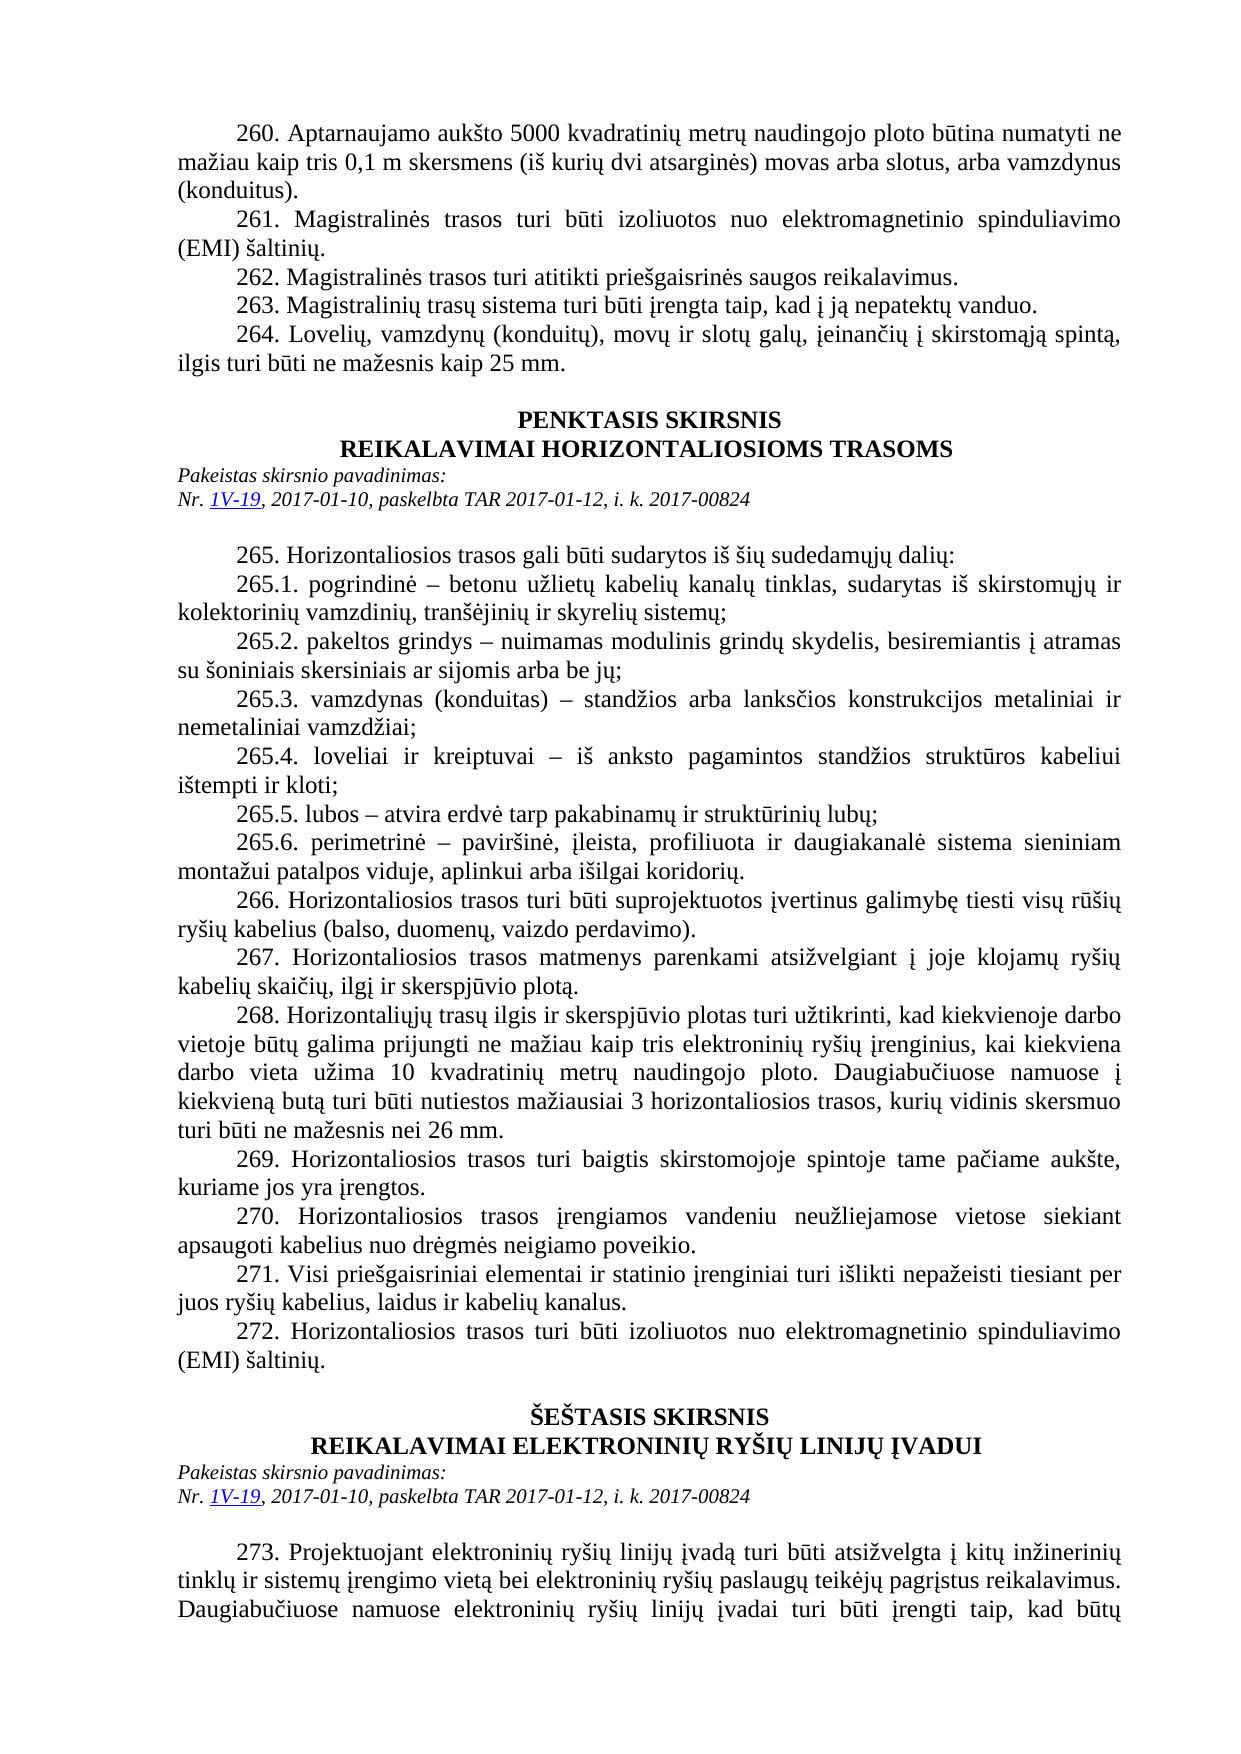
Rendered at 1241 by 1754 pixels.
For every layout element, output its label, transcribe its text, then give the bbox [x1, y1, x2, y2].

text 273. Projektuojant elektroninių ryšių linijų įvadą turi būti atsižvelgta į kitų inžinerinių tinklų ir sistemų įrengimo vietą bei elektroninių ryšių paslaugų teikėjų pagrįstus reikalavimus. Daugiabučiuose namuose elektroninių ryšių linijų įvadai turi būti įrengti taip, kad būtų [177, 1537, 1122, 1623]
text 265.6. perimetrinė – paviršinė, įleista, profiliuota ir daugiakanalė sistema sieniniam montažui patalpos viduje, aplinkui arba išilgai koridorių. [177, 827, 1122, 885]
text PENKTASIS SKIRSNIS REIKALAVIMAI HORIZONTALIOSIOMS TRASOMS [177, 406, 1122, 463]
text 264. Lovelių, vamzdynų (konduitų), movų ir slotų galų, įeinančių į skirstomąją spintą, ilgis turi būti ne mažesnis kaip 25 mm. [177, 319, 1122, 377]
text 265.1. pogrindinė – betonu užlietų kabelių kanalų tinklas, sudarytas iš skirstomųjų ir kolektorinių vamzdinių, tranšėjinių ir skyrelių sistemų; [177, 569, 1122, 626]
text 263. Magistralinių trasų sistema turi būti įrengta taip, kad į ją nepatektų vanduo. [177, 291, 1122, 319]
text 272. Horizontaliosios trasos turi būti izoliuotos nuo elektromagnetinio spinduliavimo (EMI) šaltinių. [177, 1316, 1122, 1374]
text 267. Horizontaliosios trasos matmenys parenkami atsižvelgiant į joje klojamų ryšių kabelių skaičių, ilgį ir skerspjūvio plotą. [177, 942, 1122, 1000]
text 271. Visi priešgaisriniai elementai ir statinio įrenginiai turi išlikti nepažeisti tiesiant per juos ryšių kabelius, laidus ir kabelių kanalus. [177, 1259, 1122, 1316]
text Pakeistas skirsnio pavadinimas: [177, 1460, 1122, 1484]
text 266. Horizontaliosios trasos turi būti suprojektuotos įvertinus galimybę tiesti visų rūšių ryšių kabelius (balso, duomenų, vaizdo perdavimo). [177, 885, 1122, 942]
text 265.5. lubos – atvira erdvė tarp pakabinamų ir struktūrinių lubų; [177, 799, 1122, 827]
text 265.4. loveliai ir kreiptuvai – iš anksto pagamintos standžios struktūros kabeliui ištempti ir kloti; [177, 741, 1122, 799]
text 265.3. vamzdynas (konduitas) – standžios arba lanksčios konstrukcijos metaliniai ir nemetaliniai vamzdžiai; [177, 684, 1122, 741]
text 270. Horizontaliosios trasos įrengiamos vandeniu neužliejamose vietose siekiant apsaugoti kabelius nuo drėgmės neigiamo poveikio. [177, 1201, 1122, 1259]
text Nr. 1V-19, 2017-01-10, paskelbta TAR 2017-01-12, i. k. 2017-00824 [177, 487, 1122, 511]
text ŠEŠTASIS SKIRSNIS REIKALAVIMAI ELEKTRONINIŲ RYŠIŲ LINIJŲ ĮVADUI [177, 1402, 1122, 1460]
text 265. Horizontaliosios trasos gali būti sudarytos iš šių sudedamųjų dalių: [177, 540, 1122, 569]
text 265.2. pakeltos grindys – nuimamas modulinis grindų skydelis, besiremiantis į atramas su šoniniais skersiniais ar sijomis arba be jų; [177, 626, 1122, 684]
text 268. Horizontaliųjų trasų ilgis ir skerspjūvio plotas turi užtikrinti, kad kiekvienoje darbo vietoje būtų galima prijungti ne mažiau kaip tris elektroninių ryšių įrenginius, kai kiekviena darbo vieta užima 10 kvadratinių metrų naudingojo ploto. Daugiabučiuose namuose į kiekvieną butą turi būti nutiestos mažiausiai 3 horizontaliosios trasos, kurių vidinis skersmuo turi būti ne mažesnis nei 26 mm. [177, 1000, 1122, 1144]
text 262. Magistralinės trasos turi atitikti priešgaisrinės saugos reikalavimus. [177, 262, 1122, 291]
text 261. Magistralinės trasos turi būti izoliuotos nuo elektromagnetinio spinduliavimo (EMI) šaltinių. [177, 204, 1122, 262]
text Nr. 1V-19, 2017-01-10, paskelbta TAR 2017-01-12, i. k. 2017-00824 [177, 1484, 1122, 1508]
text 269. Horizontaliosios trasos turi baigtis skirstomojoje spintoje tame pačiame aukšte, kuriame jos yra įrengtos. [177, 1144, 1122, 1201]
text Pakeistas skirsnio pavadinimas: [177, 463, 1122, 487]
text 260. Aptarnaujamo aukšto 5000 kvadratinių metrų naudingojo ploto būtina numatyti ne mažiau kaip tris 0,1 m skersmens (iš kurių dvi atsarginės) movas arba slotus, arba vamzdynus (konduitus). [177, 118, 1122, 204]
